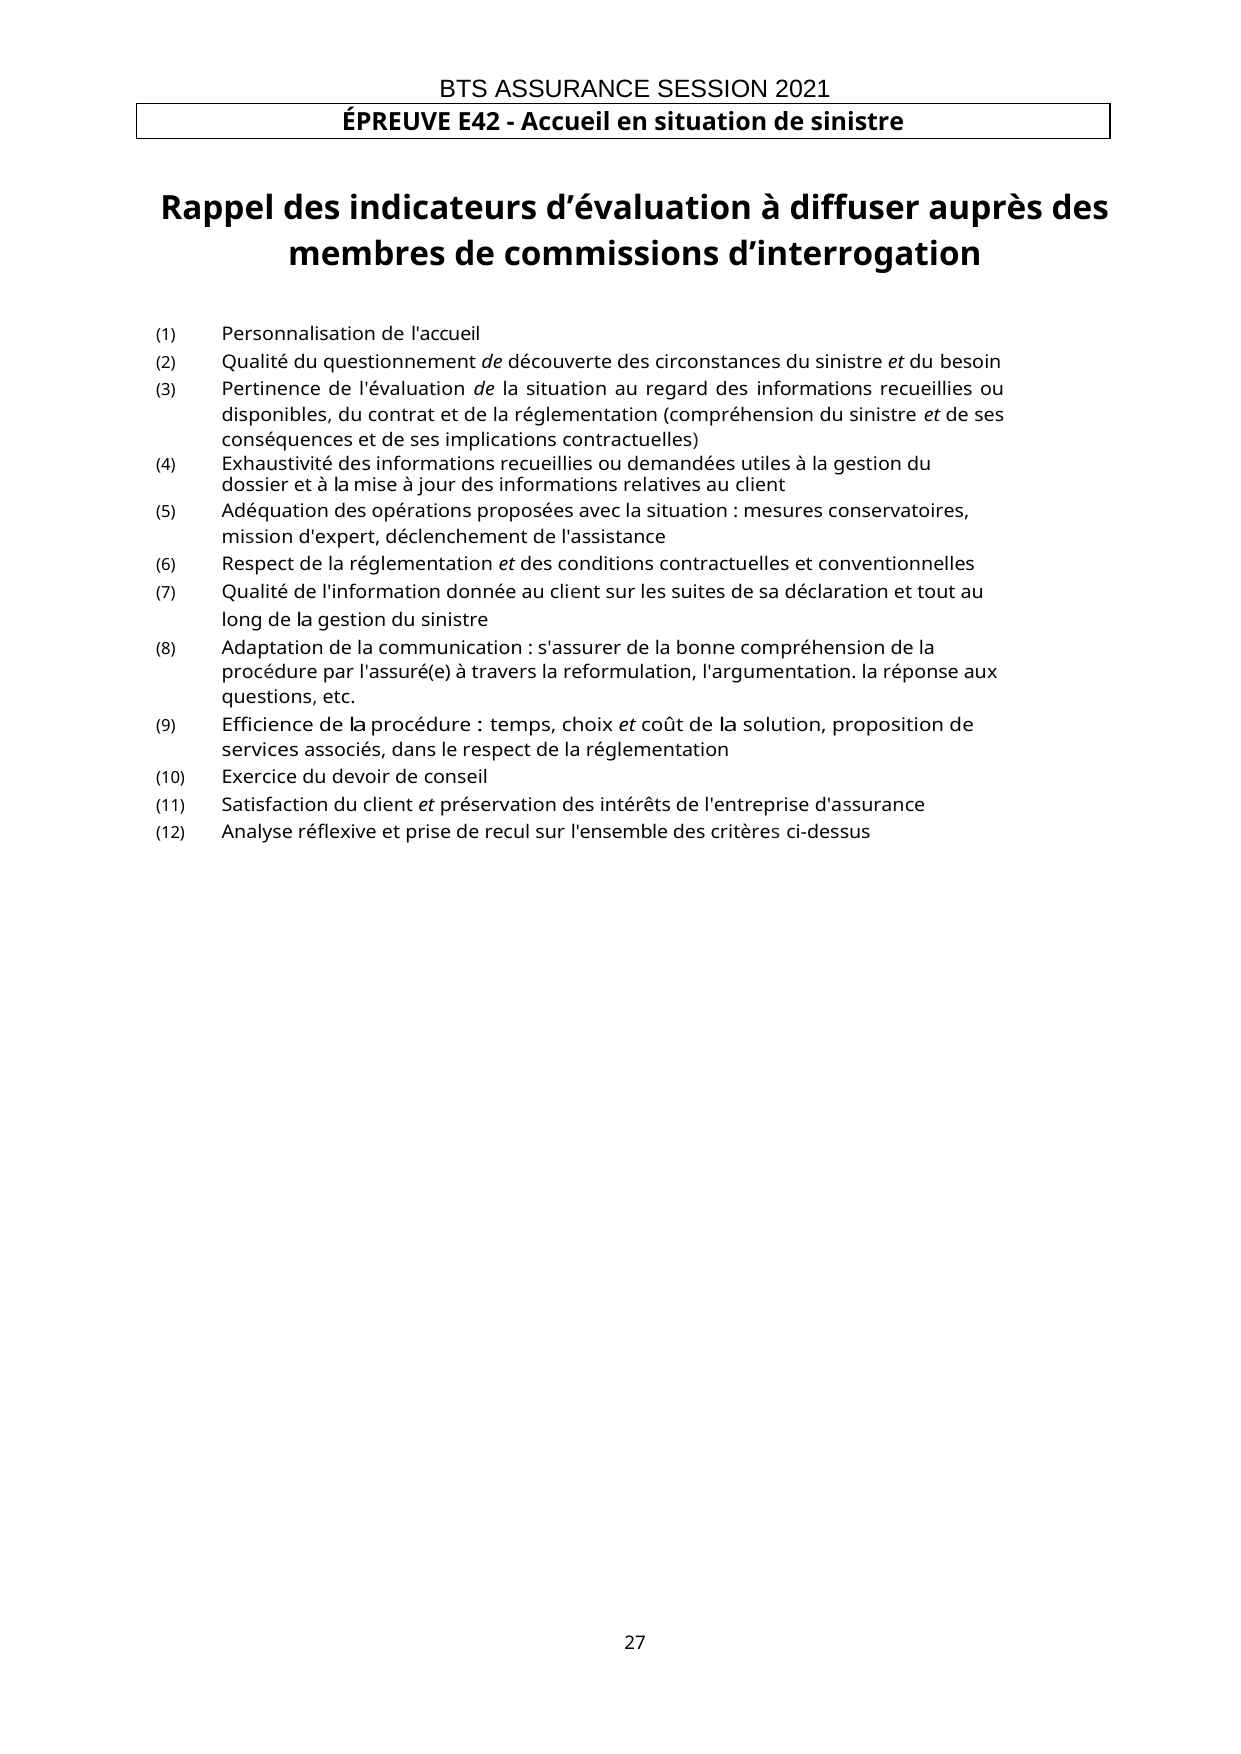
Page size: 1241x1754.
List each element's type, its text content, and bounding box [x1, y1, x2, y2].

list Qualité du questionnement de découverte des circonstances du sinistre et du besoin [156, 348, 1122, 373]
table_header ÉPREUVE E42 - Accueil en situation de sinistre [137, 104, 1109, 138]
list Adaptation de la communication : s'assurer de la bonne compréhension de la procédure par l'assuré(e) à travers la reformulation, l'argumentation. la réponse aux questions, etc. [156, 634, 1001, 709]
list Qualité de l'information donnée au client sur les suites de sa déclaration et tout au long de la gestion du sinistre [156, 578, 1001, 631]
text Rappel des indicateurs d’évaluation à diffuser auprès des membres de commissions d’interrogation [148, 184, 1122, 275]
list Analyse réflexive et prise de recul sur l'ensemble des critères ci-dessus [156, 818, 1122, 844]
list Exercice du devoir de conseil [156, 763, 1122, 789]
list Satisfaction du client et préservation des intérêts de l'entreprise d'assurance [156, 791, 1122, 816]
list Efficience de la procédure : temps, choix et coût de la solution, proposition de services associés, dans le respect de la réglementation [156, 711, 1000, 762]
list Pertinence de l'évaluation de la situation au regard des informations recueillies ou disponibles, du contrat et de la réglementation (compréhension du sinistre et de ses conséquences et de ses implications contractuelles) [156, 376, 1004, 452]
list Respect de la réglementation et des conditions contractuelles et conventionnelles [156, 550, 1122, 576]
list Adéquation des opérations proposées avec la situation : mesures conservatoires, mission d'expert, déclenchement de l'assistance [156, 498, 1001, 549]
list Personnalisation de l'accueil [156, 320, 1122, 346]
list Exhaustivité des informations recueillies ou demandées utiles à la gestion du dossier et à la mise à jour des informations relatives au client [156, 454, 1000, 496]
